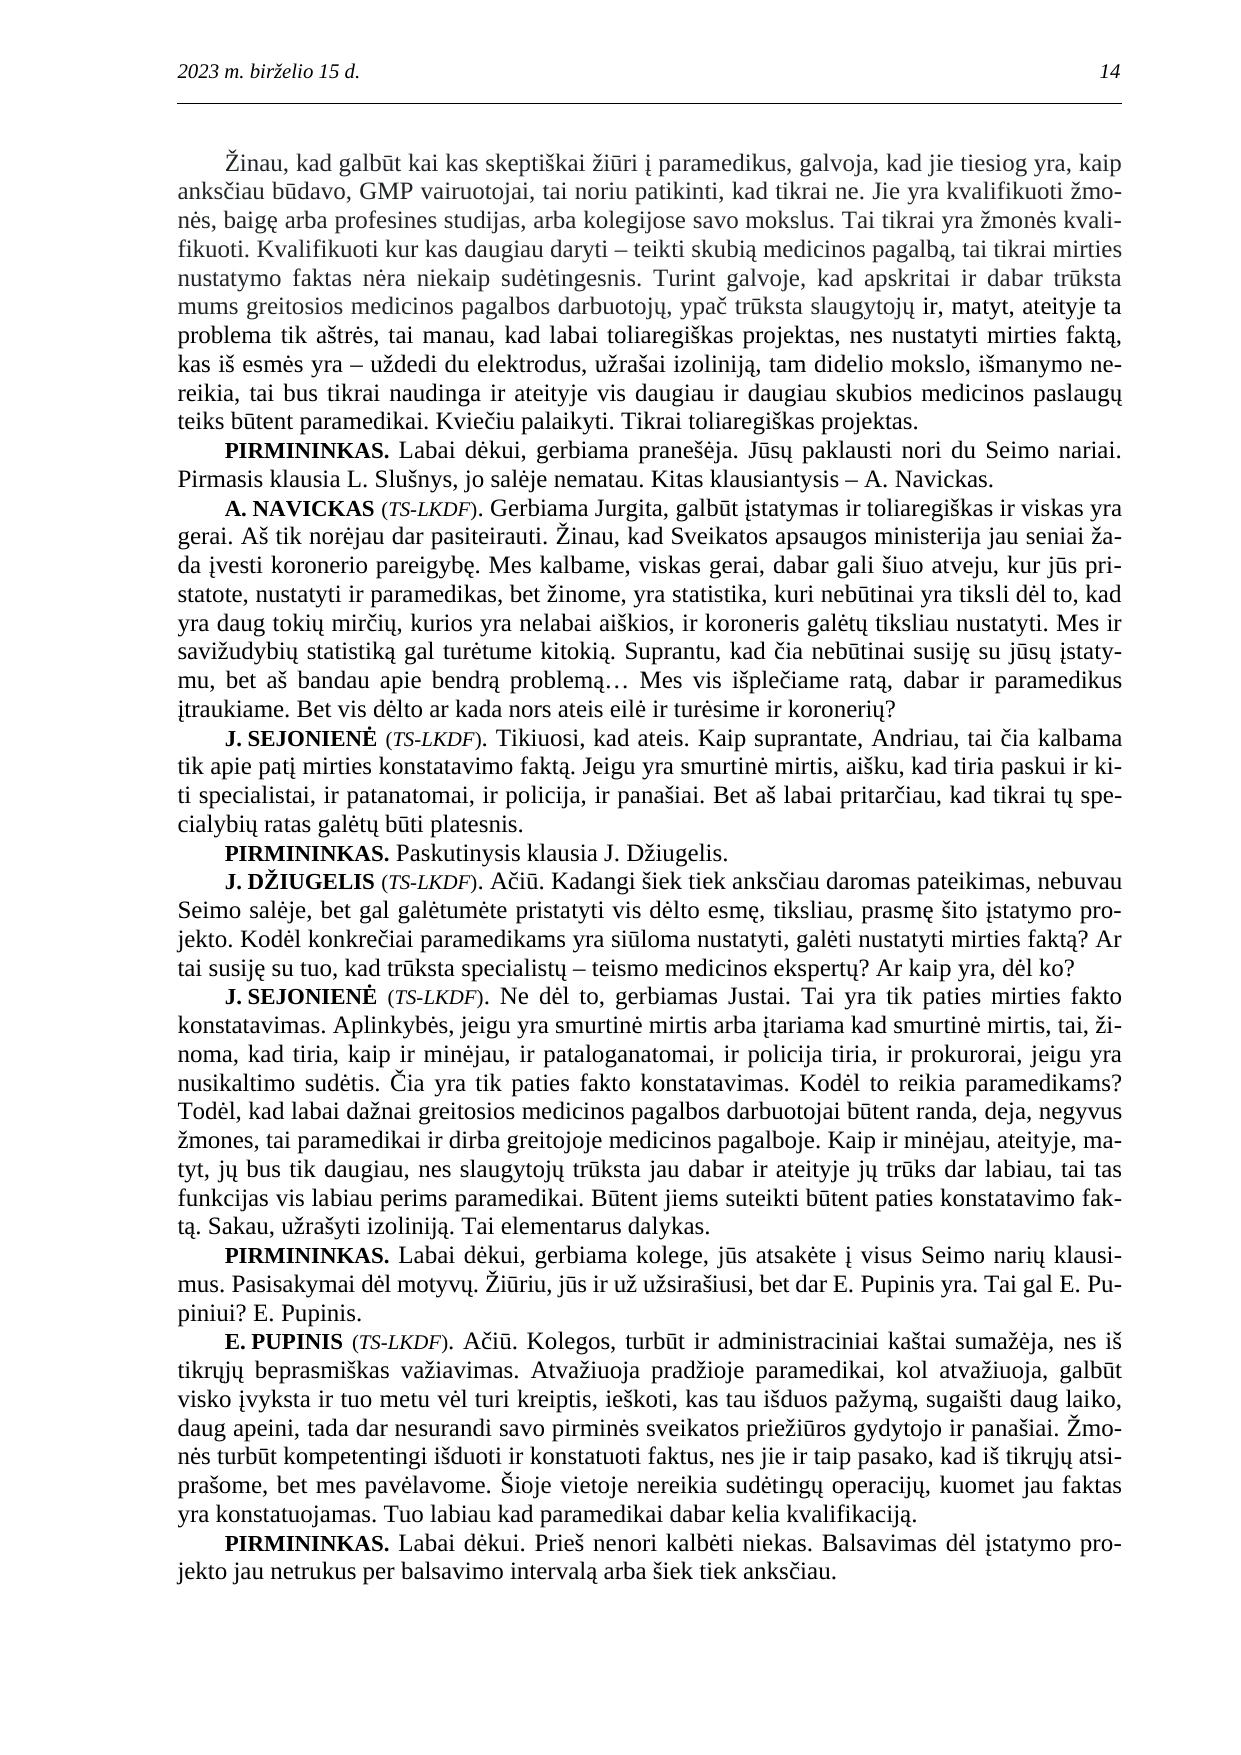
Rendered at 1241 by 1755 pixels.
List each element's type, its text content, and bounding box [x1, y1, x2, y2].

text J. DŽIUGELIS (TS-LKDF). Ačiū. Ka­dan­gi šiek tiek anks­čiau da­ro­mas pa­tei­ki­mas, ne­bu­vau Sei­mo sa­lė­je, bet gal ga­lė­tu­mė­te pri­sta­ty­ti vis dėl­to es­mę, tiks­liau, pras­mę ši­to įsta­ty­mo pro­jek­to. Ko­dėl kon­kre­čiai pa­ra­me­di­kams yra siū­lo­ma nu­sta­ty­ti, ga­lė­ti nu­sta­ty­ti mir­ties fak­tą? Ar tai su­si­ję su tuo, kad trūks­ta spe­cia­lis­tų – teis­mo me­di­ci­nos eks­per­tų? Ar kaip yra, dėl ko? [177, 866, 1122, 981]
text J. SEJONIENĖ (TS-LKDF). Ti­kiuo­si, kad at­eis. Kaip su­pran­ta­te, An­driau, tai čia kal­ba­ma tik apie pa­tį mir­ties kon­sta­ta­vi­mo fak­tą. Jei­gu yra smur­ti­nė mir­tis, aiš­ku, kad ti­ria pas­kui ir ki­ti spe­cia­lis­tai, ir pa­ta­na­to­mai, ir po­li­ci­ja, ir pa­na­šiai. Bet aš la­bai pri­tar­čiau, kad tik­rai tų spe­cia­ly­bių ra­tas ga­lė­tų bū­ti pla­tes­nis. [177, 723, 1122, 838]
text PIRMININKAS. La­bai dė­kui, ger­bia­ma pra­ne­šė­ja. Jū­sų pa­klaus­ti no­ri du Sei­mo na­riai. Pir­ma­sis klau­sia L. Sluš­nys, jo sa­lė­je ne­ma­tau. Ki­tas klau­sian­ty­sis – A. Na­vic­kas. [177, 435, 1122, 493]
text Ži­nau, kad gal­būt kai kas skep­tiš­kai žiū­ri į pa­ra­me­di­kus, gal­vo­ja, kad jie tie­siog yra, kaip anks­čiau bū­da­vo, GMP vai­ruo­to­jai, tai no­riu pa­ti­kin­ti, kad tik­rai ne. Jie yra kva­li­fi­kuo­ti žmo­nės, bai­gę ar­ba pro­fe­si­nes stu­di­jas, ar­ba ko­le­gi­jo­se sa­vo moks­lus. Tai tik­rai yra žmo­nės kva­li­fi­kuo­ti. Kva­li­fi­kuo­ti kur kas dau­giau da­ry­ti – teik­ti sku­bią me­di­ci­nos pa­gal­bą, tai tik­rai mir­ties nu­sta­ty­mo fak­tas nė­ra nie­kaip su­dė­tin­ges­nis. Tu­rint gal­vo­je, kad ap­skri­tai ir da­bar trūks­ta mums grei­to­sios me­di­ci­nos pa­gal­bos dar­buo­to­jų, ypač trūks­ta slau­gy­to­jų ir, ma­tyt, at­ei­ty­je ta pro­ble­ma tik ašt­rės, tai ma­nau, kad la­bai to­lia­re­giš­kas pro­jek­tas, nes nu­sta­ty­ti mir­ties fak­tą, kas iš es­mės yra – už­de­di du elek­tro­dus, už­ra­šai izo­li­ni­ją, tam di­de­lio moks­lo, iš­ma­ny­mo ne­rei­kia, tai bus tik­rai nau­din­ga ir at­ei­ty­je vis dau­giau ir dau­giau sku­bios me­di­ci­nos pa­slau­gų teiks bū­tent pa­ra­me­di­kai. Kvie­čiu pa­lai­ky­ti. Tik­rai to­lia­re­giš­kas pro­jek­tas. [177, 148, 1122, 435]
text A. NAVICKAS (TS-LKDF). Ger­bia­ma Jur­gi­ta, gal­būt įsta­ty­mas ir to­lia­re­giš­kas ir vis­kas yra ge­rai. Aš tik no­rė­jau dar pa­si­tei­rau­ti. Ži­nau, kad Svei­ka­tos ap­sau­gos mi­nis­te­ri­ja jau se­niai ža­da įves­ti ko­ro­ne­rio pa­rei­gy­bę. Mes kal­ba­me, vis­kas ge­rai, da­bar ga­li šiuo at­ve­ju, kur jūs pri­sta­to­te, nu­sta­ty­ti ir pa­ra­me­di­kas, bet ži­no­me, yra sta­tis­ti­ka, ku­ri ne­bū­ti­nai yra tiks­li dėl to, kad yra daug to­kių mir­čių, ku­rios yra ne­la­bai aiš­kios, ir ko­ro­ne­ris ga­lė­tų tiks­liau nu­sta­ty­ti. Mes ir sa­vi­žu­dy­bių sta­tis­ti­ką gal tu­rė­tu­me ki­to­kią. Su­pran­tu, kad čia ne­bū­ti­nai su­si­ję su jū­sų įsta­ty­mu, bet aš ban­dau apie ben­drą pro­ble­mą… Mes vis iš­ple­čia­me ra­tą, da­bar ir pa­ra­me­di­kus įtrau­kia­me. Bet vis dėl­to ar ka­da nors at­eis ei­lė ir tu­rė­si­me ir ko­ro­ne­rių? [177, 493, 1122, 723]
text PIRMININKAS. La­bai dė­kui, ger­bia­ma ko­le­ge, jūs at­sa­kė­te į vi­sus Sei­mo na­rių klau­si­mus. Pa­si­sa­ky­mai dėl mo­ty­vų. Žiū­riu, jūs ir už už­si­ra­šiu­si, bet dar E. Pu­pi­nis yra. Tai gal E. Pu­pi­niui? E. Pu­pi­nis. [177, 1240, 1122, 1326]
text PIRMININKAS. Pas­ku­ti­ny­sis klau­sia J. Džiu­ge­lis. [177, 838, 1122, 866]
text J. SEJONIENĖ (TS-LKDF). Ne dėl to, ger­bia­mas Jus­tai. Tai yra tik pa­ties mir­ties fak­to kon­sta­ta­vi­mas. Ap­lin­ky­bės, jei­gu yra smur­ti­nė mir­tis ar­ba įta­ria­ma kad smur­ti­nė mir­tis, tai, ži­no­ma, kad ti­ria, kaip ir mi­nė­jau, ir pa­ta­lo­ga­na­to­mai, ir po­li­ci­ja ti­ria, ir pro­ku­ro­rai, jei­gu yra nu­si­kal­ti­mo su­dė­tis. Čia yra tik pa­ties fak­to kon­sta­ta­vi­mas. Ko­dėl to rei­kia pa­ra­me­di­kams? To­dėl, kad la­bai daž­nai grei­to­sios me­di­ci­nos pa­gal­bos dar­buo­to­jai bū­tent ran­da, de­ja, ne­gy­vus žmo­nes, tai pa­ra­me­di­kai ir dir­ba grei­to­jo­je me­di­ci­nos pa­gal­bo­je. Kaip ir mi­nė­jau, at­ei­ty­je, ma­tyt, jų bus tik dau­giau, nes slau­gy­to­jų trūks­ta jau da­bar ir at­ei­ty­je jų trūks dar la­biau, tai tas funk­ci­jas vis la­biau pe­rims pa­ra­me­di­kai. Bū­tent jiems su­teik­ti bū­tent pa­ties kon­sta­ta­vi­mo fak­tą. Sa­kau, už­ra­šy­ti izo­li­ni­ją. Tai ele­men­ta­rus da­ly­kas. [177, 981, 1122, 1240]
text PIRMININKAS. La­bai dė­kui. Prieš ne­no­ri kal­bė­ti nie­kas. Bal­sa­vi­mas dėl įsta­ty­mo pro­jek­to jau ne­tru­kus per bal­sa­vi­mo in­ter­va­lą ar­ba šiek tiek anks­čiau. [177, 1528, 1122, 1585]
text E. PUPINIS (TS-LKDF). Ačiū. Ko­le­gos, tur­būt ir ad­mi­nist­ra­ci­niai kaš­tai su­ma­žė­ja, nes iš tik­rų­jų be­pras­miš­kas va­žia­vi­mas. At­va­žiuo­ja pra­džio­je pa­ra­me­di­kai, kol at­va­žiuo­ja, gal­būt vis­ko įvyks­ta ir tuo me­tu vėl tu­ri kreip­tis, ieš­ko­ti, kas tau iš­duos pa­žy­mą, su­gaiš­ti daug lai­ko, daug apei­ni, ta­da dar ne­su­ran­di sa­vo pir­mi­nės svei­ka­tos prie­žiū­ros gy­dy­to­jo ir pa­na­šiai. Žmo­nės tur­būt kom­pe­ten­tin­gi iš­duo­ti ir kon­sta­tuo­ti fak­tus, nes jie ir taip pa­sa­ko, kad iš tik­rų­jų at­si­pra­šo­me, bet mes pa­vė­la­vo­me. Šio­je vie­to­je ne­rei­kia su­dė­tin­gų ope­ra­ci­jų, kuo­met jau fak­tas yra kon­sta­tuo­ja­mas. Tuo la­biau kad pa­ra­me­di­kai da­bar ke­lia kva­li­fi­ka­ci­ją. [177, 1326, 1122, 1528]
